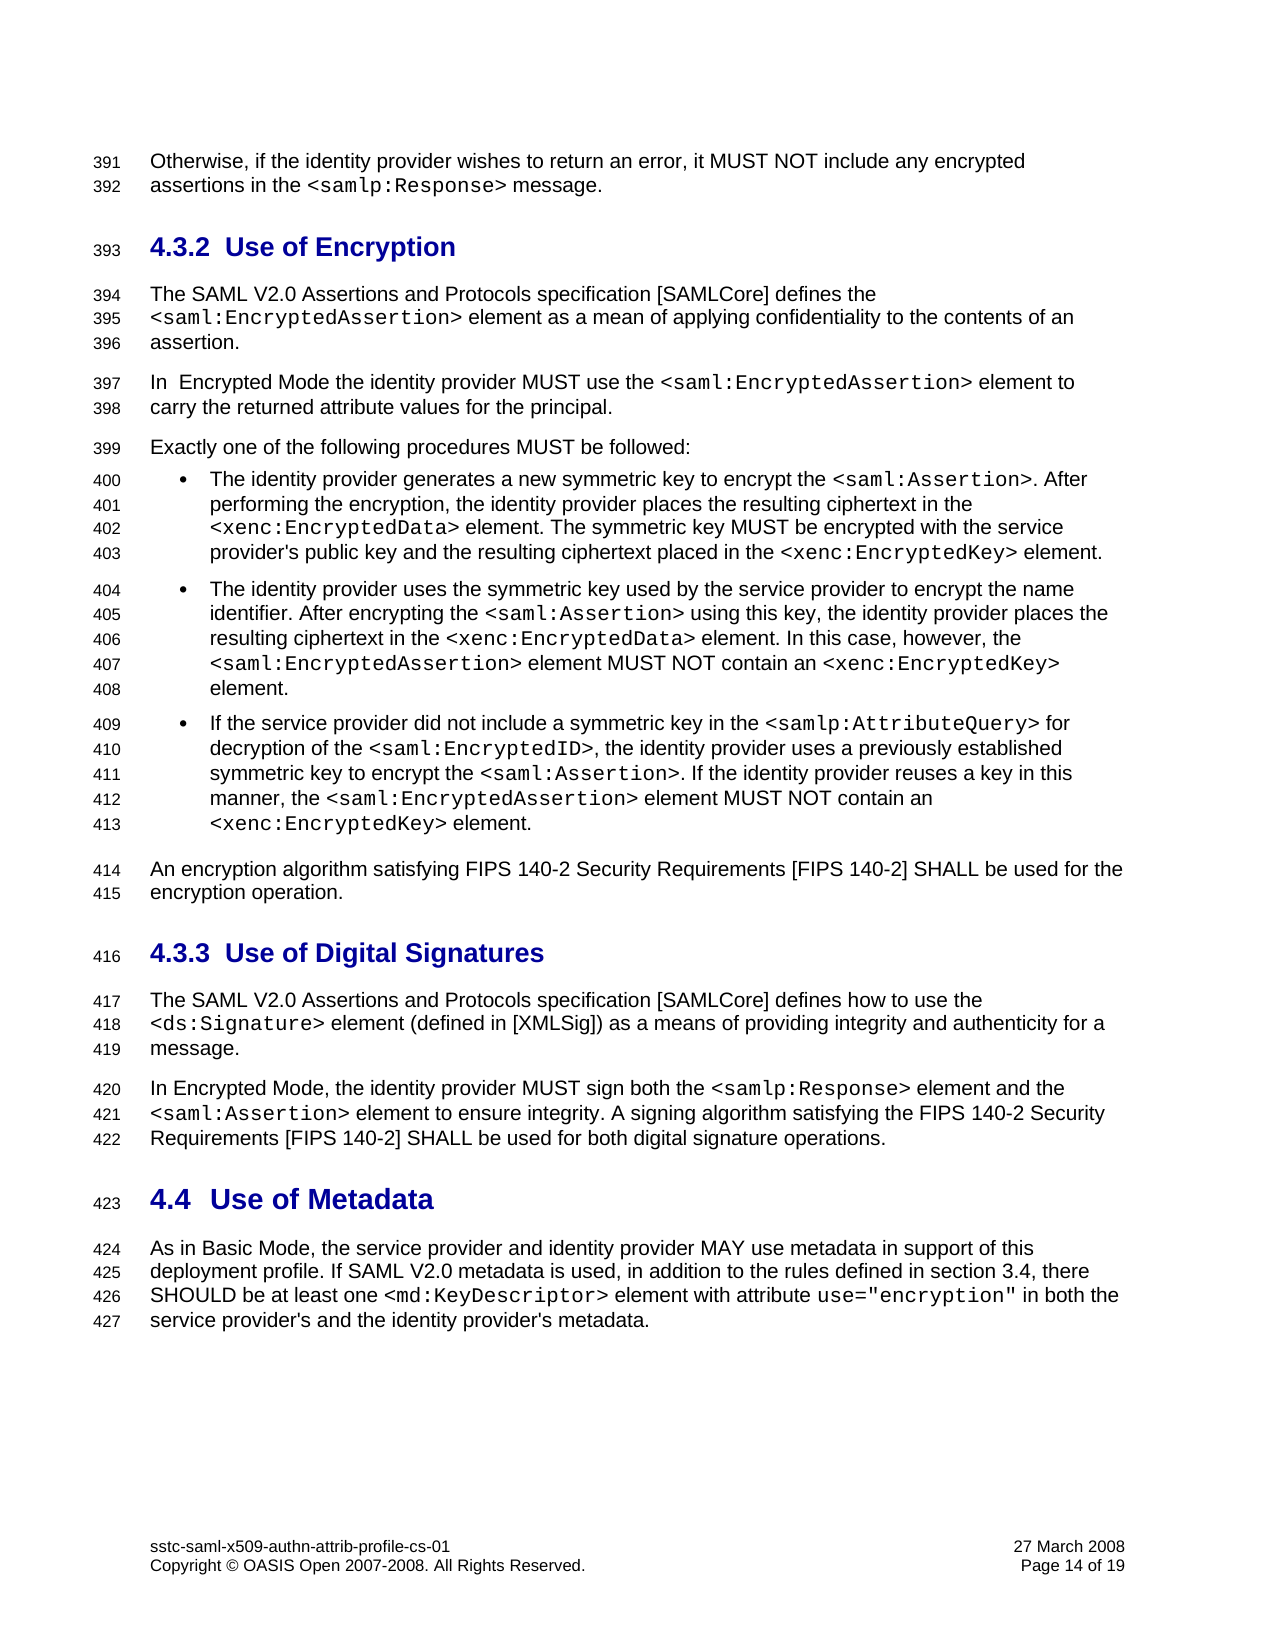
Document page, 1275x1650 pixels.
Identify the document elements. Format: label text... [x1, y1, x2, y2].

text Exactly one of the following procedures MUST be followed: [150, 436, 1125, 459]
text The SAML V2.0 Assertions and Protocols specification [SAMLCore] defines how to use the <ds:Signature> element (defined in [XMLSig]) as a means of providing integrity and authenticity for a message. [150, 988, 1125, 1060]
list If the service provider did not include a symmetric key in the <samlp:AttributeQuery> for decryption of the <saml:EncryptedID>, the identity provider uses a previously established symmetric key to encrypt the <saml:Assertion>. If the identity provider reuses a key in this manner, the <saml:EncryptedAssertion> element MUST NOT contain an <xenc:EncryptedKey> element. [180, 712, 1125, 837]
text An encryption algorithm satisfying FIPS 140-2 Security Requirements [FIPS 140-2] SHALL be used for the encryption operation. [150, 858, 1125, 904]
subtitle Use of Digital Signatures [150, 937, 1125, 968]
text In Encrypted Mode the identity provider MUST use the <saml:EncryptedAssertion> element to carry the returned attribute values for the principal. [150, 371, 1125, 419]
text As in Basic Mode, the service provider and identity provider MAY use metadata in support of this deployment profile. If SAML V2.0 metadata is used, in addition to the rules defined in section 3.4, there SHOULD be at least one <md:KeyDescriptor> element with attribute use="encryption" in both the service provider's and the identity provider's metadata. [150, 1237, 1125, 1331]
subtitle Use of Encryption [150, 232, 1125, 262]
text Otherwise, if the identity provider wishes to return an error, it MUST NOT include any encrypted assertions in the <samlp:Response> message. [150, 150, 1125, 198]
subtitle Use of Metadata [150, 1183, 1125, 1216]
list The identity provider generates a new symmetric key to encrypt the <saml:Assertion>. After performing the encryption, the identity provider places the resulting ciphertext in the <xenc:EncryptedData> element. The symmetric key MUST be encrypted with the service provider's public key and the resulting ciphertext placed in the <xenc:EncryptedKey> element. [180, 467, 1125, 565]
text In Encrypted Mode, the identity provider MUST sign both the <samlp:Response> element and the <saml:Assertion> element to ensure integrity. A signing algorithm satisfying the FIPS 140-2 Security Requirements [FIPS 140-2] SHALL be used for both digital signature operations. [150, 1077, 1125, 1150]
text The SAML V2.0 Assertions and Protocols specification [SAMLCore] defines the <saml:EncryptedAssertion> element as a mean of applying confidentiality to the contents of an assertion. [150, 283, 1125, 354]
list The identity provider uses the symmetric key used by the service provider to encrypt the name identifier. After encrypting the <saml:Assertion> using this key, the identity provider places the resulting ciphertext in the <xenc:EncryptedData> element. In this case, however, the <saml:EncryptedAssertion> element MUST NOT contain an <xenc:EncryptedKey> element. [180, 578, 1125, 699]
